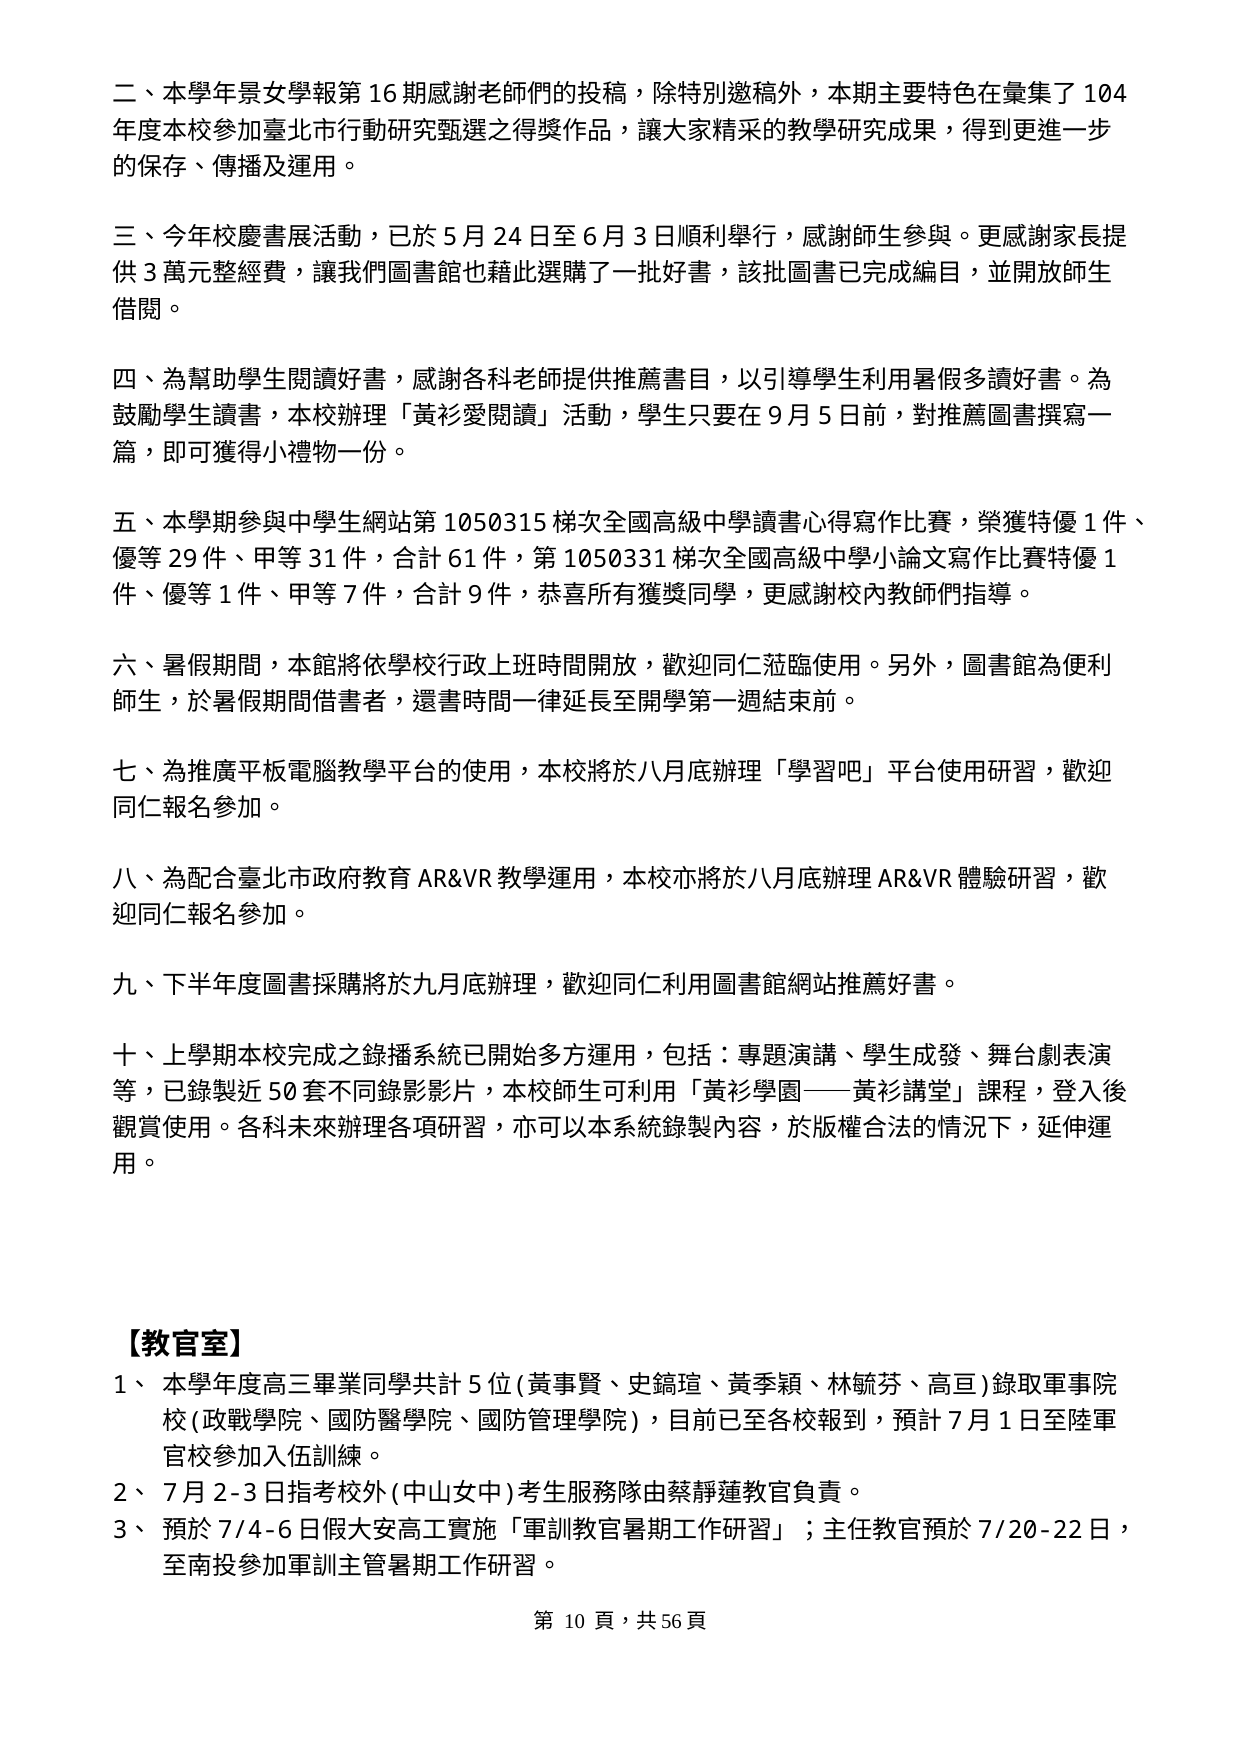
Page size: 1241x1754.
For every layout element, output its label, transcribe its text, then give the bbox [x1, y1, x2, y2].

text 八、為配合臺北市政府教育AR&VR教學運用，本校亦將於八月底辦理AR&VR體驗研習，歡迎同仁報名參加。 [112, 858, 1128, 931]
text 二、本學年景女學報第16期感謝老師們的投稿，除特別邀稿外，本期主要特色在彙集了104年度本校參加臺北市行動研究甄選之得獎作品，讓大家精采的教學研究成果，得到更進一步的保存、傳播及運用。 [112, 74, 1128, 183]
text 六、暑假期間，本館將依學校行政上班時間開放，歡迎同仁蒞臨使用。另外，圖書館為便利師生，於暑假期間借書者，還書時間一律延長至開學第一週結束前。 [112, 645, 1128, 718]
text 十、上學期本校完成之錄播系統已開始多方運用，包括：專題演講、學生成發、舞台劇表演等，已錄製近50套不同錄影影片，本校師生可利用「黃衫學園——黃衫講堂」課程，登入後觀賞使用。各科未來辦理各項研習，亦可以本系統錄製內容，於版權合法的情況下，延伸運用。 [112, 1035, 1128, 1180]
list 本學年度高三畢業同學共計5位(黃事賢、史鎬瑄、黃季穎、林毓芬、高亘)錄取軍事院校(政戰學院、國防醫學院、國防管理學院)，目前已至各校報到，預計7月1日至陸軍官校參加入伍訓練。 [112, 1364, 1128, 1473]
text 七、為推廣平板電腦教學平台的使用，本校將於八月底辦理「學習吧」平台使用研習，歡迎同仁報名參加。 [112, 752, 1128, 824]
text 【教官室】 [112, 1314, 1128, 1364]
list 7月2-3日指考校外(中山女中)考生服務隊由蔡靜蓮教官負責。 [112, 1473, 1128, 1509]
list 預於7/4-6日假大安高工實施「軍訓教官暑期工作研習」；主任教官預於7/20-22日，至南投參加軍訓主管暑期工作研習。 [112, 1509, 1128, 1582]
text 四、為幫助學生閱讀好書，感謝各科老師提供推薦書目，以引導學生利用暑假多讀好書。為鼓勵學生讀書，本校辦理「黃衫愛閱讀」活動，學生只要在9月5日前，對推薦圖書撰寫一篇，即可獲得小禮物一份。 [112, 359, 1128, 468]
text 五、本學期參與中學生網站第1050315梯次全國高級中學讀書心得寫作比賽，榮獲特優1件、優等29件、甲等31件，合計61件，第1050331梯次全國高級中學小論文寫作比賽特優1件、優等1件、甲等7件，合計9件，恭喜所有獲獎同學，更感謝校內教師們指導。 [112, 502, 1128, 611]
text 三、今年校慶書展活動，已於5月24日至6月3日順利舉行，感謝師生參與。更感謝家長提供3萬元整經費，讓我們圖書館也藉此選購了一批好書，該批圖書已完成編目，並開放師生借閱。 [112, 217, 1128, 325]
text 九、下半年度圖書採購將於九月底辦理，歡迎同仁利用圖書館網站推薦好書。 [112, 965, 1128, 1001]
